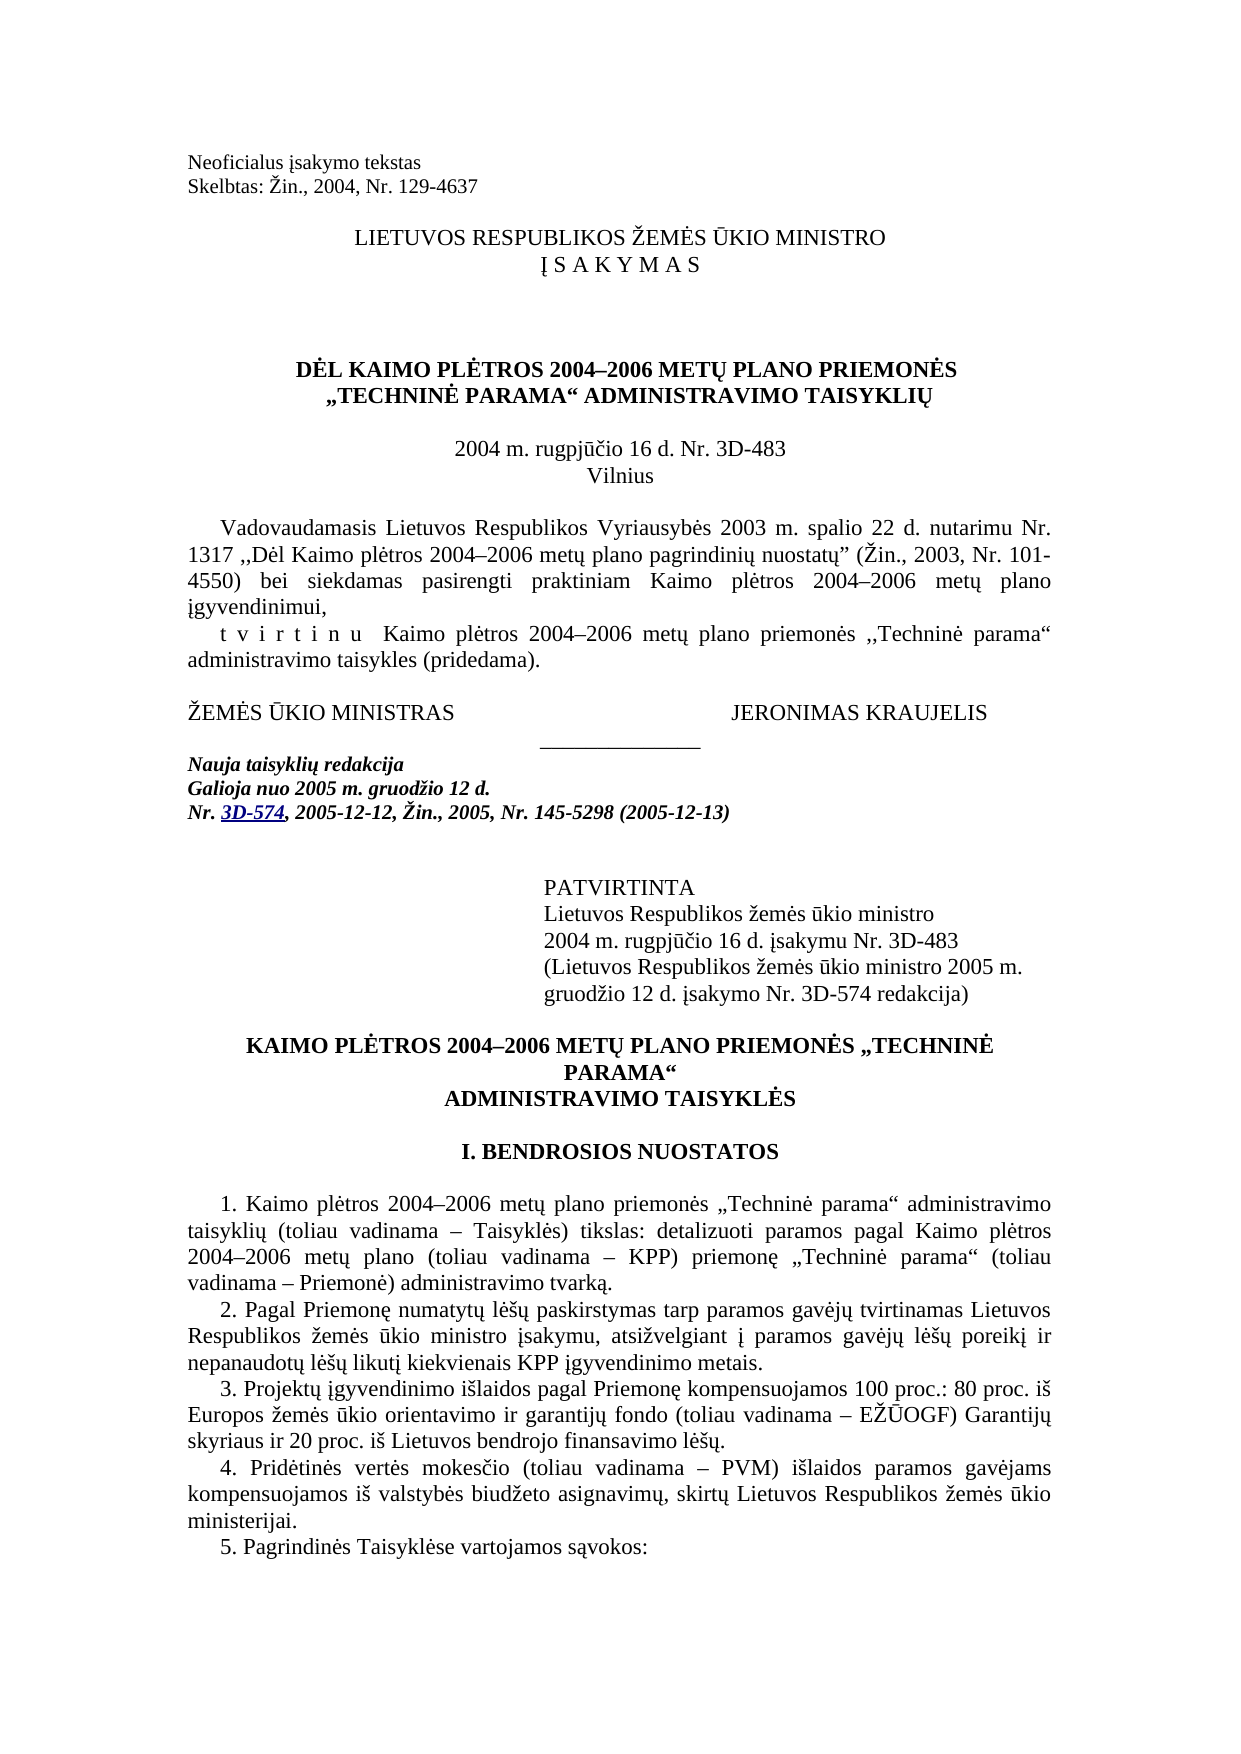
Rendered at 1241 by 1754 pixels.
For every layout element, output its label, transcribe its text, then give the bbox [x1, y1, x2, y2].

text Žemės ūkio Ministras Jeronimas Kraujelis [187, 699, 1053, 725]
text Lietuvos Respublikos žemės ūkio ministro [544, 901, 1053, 927]
text Vadovaudamasis Lietuvos Respublikos Vyriausybės 2003 m. spalio 22 d. nutarimu Nr. 1317 ,,Dėl Kaimo plėtros 2004–2006 metų plano pagrindinių nuostatų” (Žin., 2003, Nr. 101-4550) bei siekdamas pasirengti praktiniam Kaimo plėtros 2004–2006 metų plano įgyvendinimui, [187, 514, 1053, 620]
text „TECHNINĖ PARAMA“ ADMINISTRAVIMO TAISYKLIŲ [206, 383, 1053, 409]
text 2004 m. rugpjūčio 16 d. įsakymu Nr. 3D-483 [544, 927, 1053, 953]
text DĖL KAIMO PLĖTROS 2004–2006 METŲ PLANO PRIEMONĖS [206, 356, 1053, 383]
text KAIMO PLĖTROS 2004–2006 METŲ PLANO PRIEMONĖS „TECHNINĖ PARAMA“ [187, 1032, 1053, 1085]
text ADMINISTRAVIMO TAISYKLĖS [187, 1085, 1053, 1111]
text LIETUVOS RESPUBLIKOS ŽEMĖS ŪKIO MINISTRO [187, 224, 1053, 251]
text Neoficialus įsakymo tekstas [187, 150, 1053, 174]
text 2. Pagal Priemonę numatytų lėšų paskirstymas tarp paramos gavėjų tvirtinamas Lietuvos Respublikos žemės ūkio ministro įsakymu, atsižvelgiant į paramos gavėjų lėšų poreikį ir nepanaudotų lėšų likutį kiekvienais KPP įgyvendinimo metais. [187, 1296, 1053, 1375]
text 4. Pridėtinės vertės mokesčio (toliau vadinama – PVM) išlaidos paramos gavėjams kompensuojamos iš valstybės biudžeto asignavimų, skirtų Lietuvos Respublikos žemės ūkio ministerijai. [187, 1454, 1053, 1533]
text (Lietuvos Respublikos žemės ūkio ministro 2005 m. gruodžio 12 d. įsakymo Nr. 3D-574 redakcija) [544, 953, 1053, 1006]
text Nr. 3D-574, 2005-12-12, Žin., 2005, Nr. 145-5298 (2005-12-13) [187, 800, 1053, 824]
text 2004 m. rugpjūčio 16 d. Nr. 3D-483 [187, 435, 1053, 462]
text I. BENDROSIOS NUOSTATOS [187, 1138, 1053, 1164]
text t v i r t i n u Kaimo plėtros 2004–2006 metų plano priemonės ,,Techninė parama“ administravimo taisykles (pridedama). [187, 620, 1053, 672]
text Skelbtas: Žin., 2004, Nr. 129-4637 [187, 174, 1053, 198]
text 1. Kaimo plėtros 2004–2006 metų plano priemonės „Techninė parama“ administravimo taisyklių (toliau vadinama – Taisyklės) tikslas: detalizuoti paramos pagal Kaimo plėtros 2004–2006 metų plano (toliau vadinama – KPP) priemonę „Techninė parama“ (toliau vadinama – Priemonė) administravimo tvarką. [187, 1190, 1053, 1296]
text ______________ [187, 725, 1053, 752]
text 5. Pagrindinės Taisyklėse vartojamos sąvokos: [187, 1533, 1053, 1559]
text Vilnius [187, 462, 1053, 488]
text 3. Projektų įgyvendinimo išlaidos pagal Priemonę kompensuojamos 100 proc.: 80 proc. iš Europos žemės ūkio orientavimo ir garantijų fondo (toliau vadinama – EŽŪOGF) Garantijų skyriaus ir 20 proc. iš Lietuvos bendrojo finansavimo lėšų. [187, 1375, 1053, 1454]
text Į S A K Y M A S [187, 251, 1053, 277]
text PATVIRTINTA [544, 874, 1053, 901]
text Nauja taisyklių redakcija [187, 752, 1053, 776]
text Galioja nuo 2005 m. gruodžio 12 d. [187, 776, 1053, 800]
